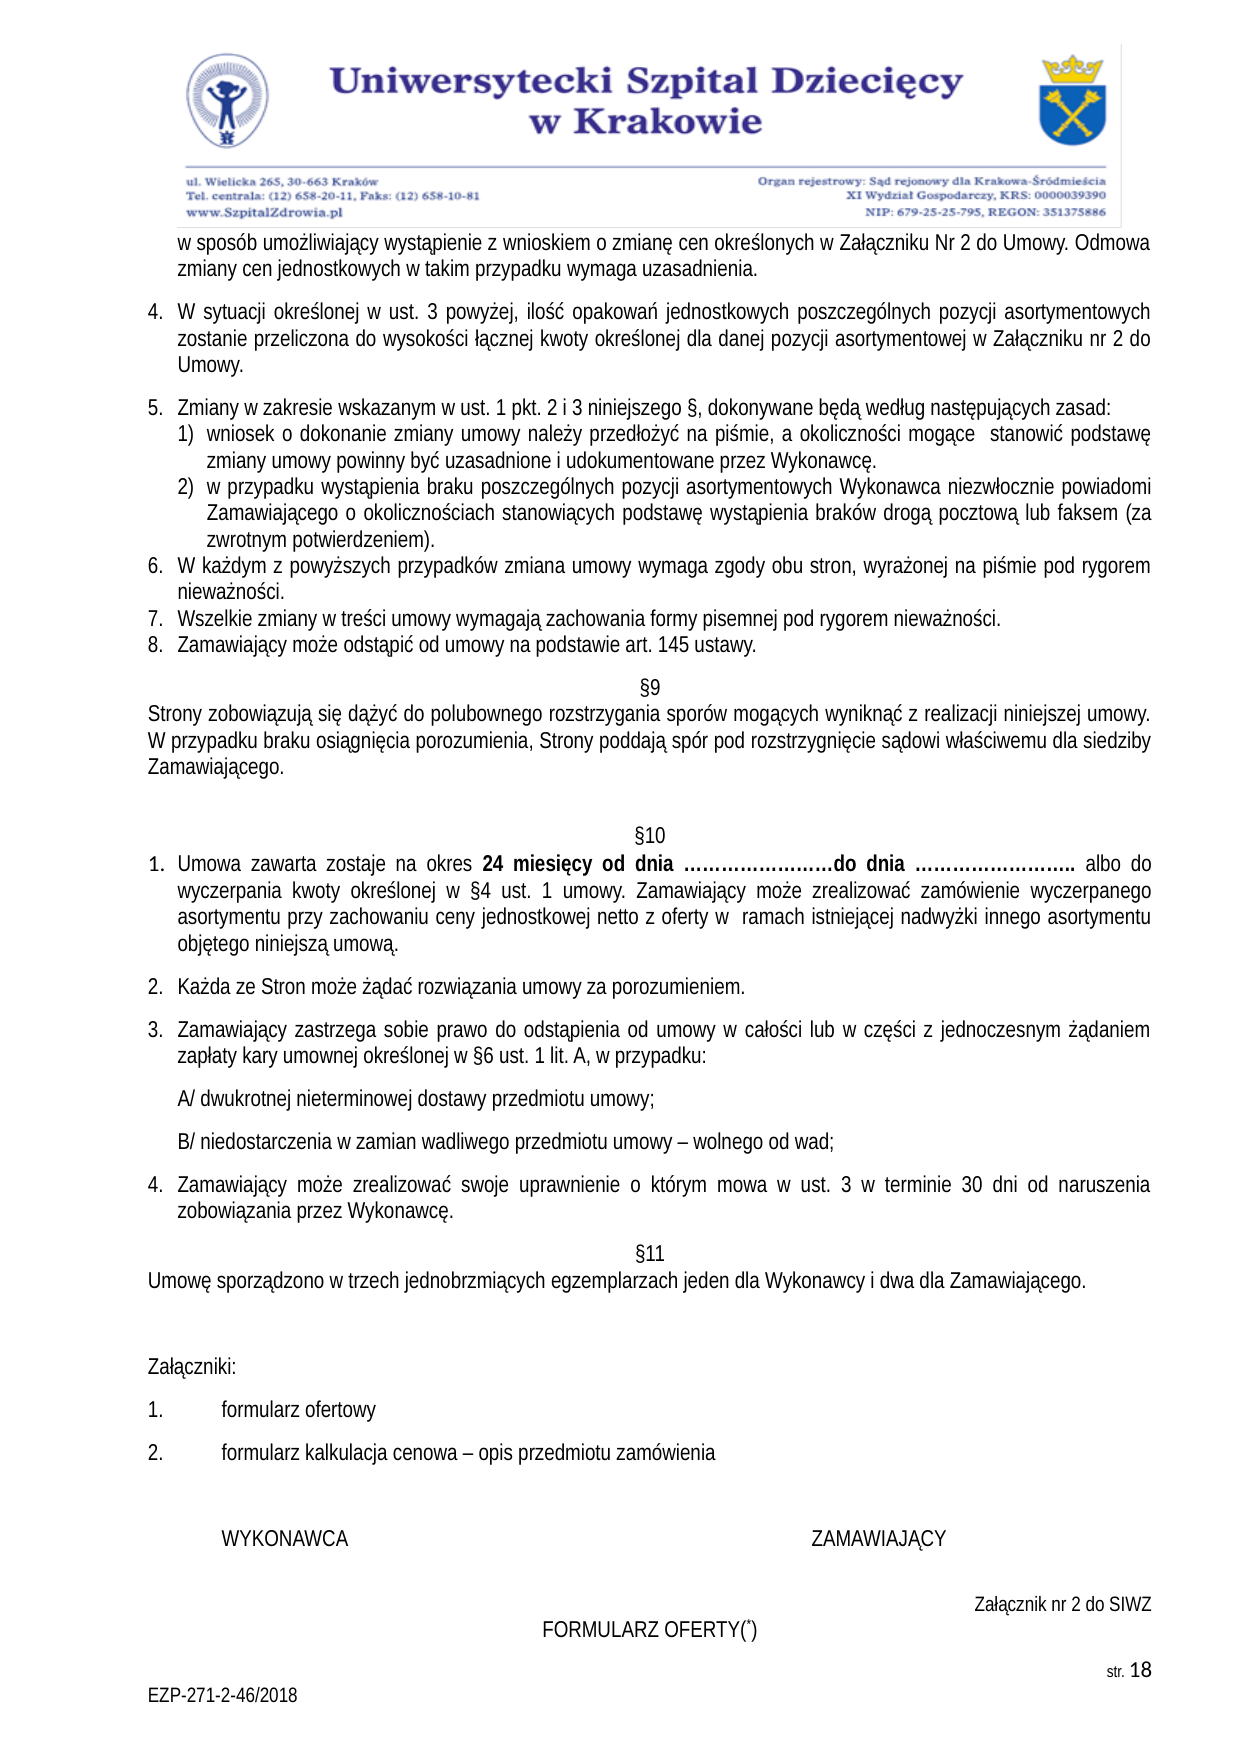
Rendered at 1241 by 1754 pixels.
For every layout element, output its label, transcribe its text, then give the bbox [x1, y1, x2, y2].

text §10 [148, 822, 1152, 849]
text 2. formularz kalkulacja cenowa – opis przedmiotu zamówienia [148, 1439, 1152, 1465]
text WYKONAWCA ZAMAWIAJĄCY [148, 1525, 1152, 1551]
text Załączniki: [148, 1353, 1152, 1379]
list W każdym z powyższych przypadków zmiana umowy wymaga zgody obu stron, wyrażonej na piśmie pod rygorem nieważności. [148, 552, 1152, 605]
list Umowa zawarta zostaje na okres 24 miesięcy od dnia ……………………do dnia …………………….. albo do wyczerpania kwoty określonej w §4 ust. 1 umowy. Zamawiający może zrealizować zamówienie wyczerpanego asortymentu przy zachowaniu ceny jednostkowej netto z oferty w ramach istniejącej nadwyżki innego asortymentu objętego niniejszą umową. [148, 849, 1152, 956]
text FORMULARZ OFERTY(*) [148, 1616, 1152, 1642]
text 1. formularz ofertowy [148, 1396, 1152, 1422]
list W sytuacji określonej w ust. 3 powyżej, ilość opakowań jednostkowych poszczególnych pozycji asortymentowych zostanie przeliczona do wysokości łącznej kwoty określonej dla danej pozycji asortymentowej w Załączniku nr 2 do Umowy. [148, 298, 1152, 377]
list Zmiany w zakresie wskazanym w ust. 1 pkt. 2 i 3 niniejszego §, dokonywane będą według następujących zasad: [148, 394, 1152, 420]
list Zamawiający zastrzega sobie prawo do odstąpienia od umowy w całości lub w części z jednoczesnym żądaniem zapłaty kary umownej określonej w §6 ust. 1 lit. A, w przypadku: [148, 1016, 1152, 1068]
text §11 [148, 1240, 1152, 1267]
list wniosek o dokonanie zmiany umowy należy przedłożyć na piśmie, a okoliczności mogące stanowić podstawę zmiany umowy powinny być uzasadnione i udokumentowane przez Wykonawcę. [177, 420, 1152, 473]
list A/ dwukrotnej nieterminowej dostawy przedmiotu umowy; [177, 1085, 1152, 1111]
list Zamawiający może odstąpić od umowy na podstawie art. 145 ustawy. [148, 631, 1152, 657]
text Załącznik nr 2 do SIWZ [148, 1592, 1152, 1616]
list w sposób umożliwiający wystąpienie z wnioskiem o zmianę cen określonych w Załączniku Nr 2 do Umowy. Odmowa zmiany cen jednostkowych w takim przypadku wymaga uzasadnienia. [148, 229, 1152, 281]
list w przypadku wystąpienia braku poszczególnych pozycji asortymentowych Wykonawca niezwłocznie powiadomi Zamawiającego o okolicznościach stanowiących podstawę wystąpienia braków drogą pocztową lub faksem (za zwrotnym potwierdzeniem). [177, 473, 1152, 552]
list B/ niedostarczenia w zamian wadliwego przedmiotu umowy – wolnego od wad; [177, 1128, 1152, 1154]
text Umowę sporządzono w trzech jednobrzmiących egzemplarzach jeden dla Wykonawcy i dwa dla Zamawiającego. [148, 1267, 1152, 1293]
text Strony zobowiązują się dążyć do polubownego rozstrzygania sporów mogących wyniknąć z realizacji niniejszej umowy. W przypadku braku osiągnięcia porozumienia, Strony poddają spór pod rozstrzygnięcie sądowi właściwemu dla siedziby Zamawiającego. [148, 700, 1152, 779]
list Zamawiający może zrealizować swoje uprawnienie o którym mowa w ust. 3 w terminie 30 dni od naruszenia zobowiązania przez Wykonawcę. [148, 1171, 1152, 1224]
list Każda ze Stron może żądać rozwiązania umowy za porozumieniem. [148, 973, 1152, 999]
list Wszelkie zmiany w treści umowy wymagają zachowania formy pisemnej pod rygorem nieważności. [148, 605, 1152, 631]
text §9 [148, 674, 1152, 700]
